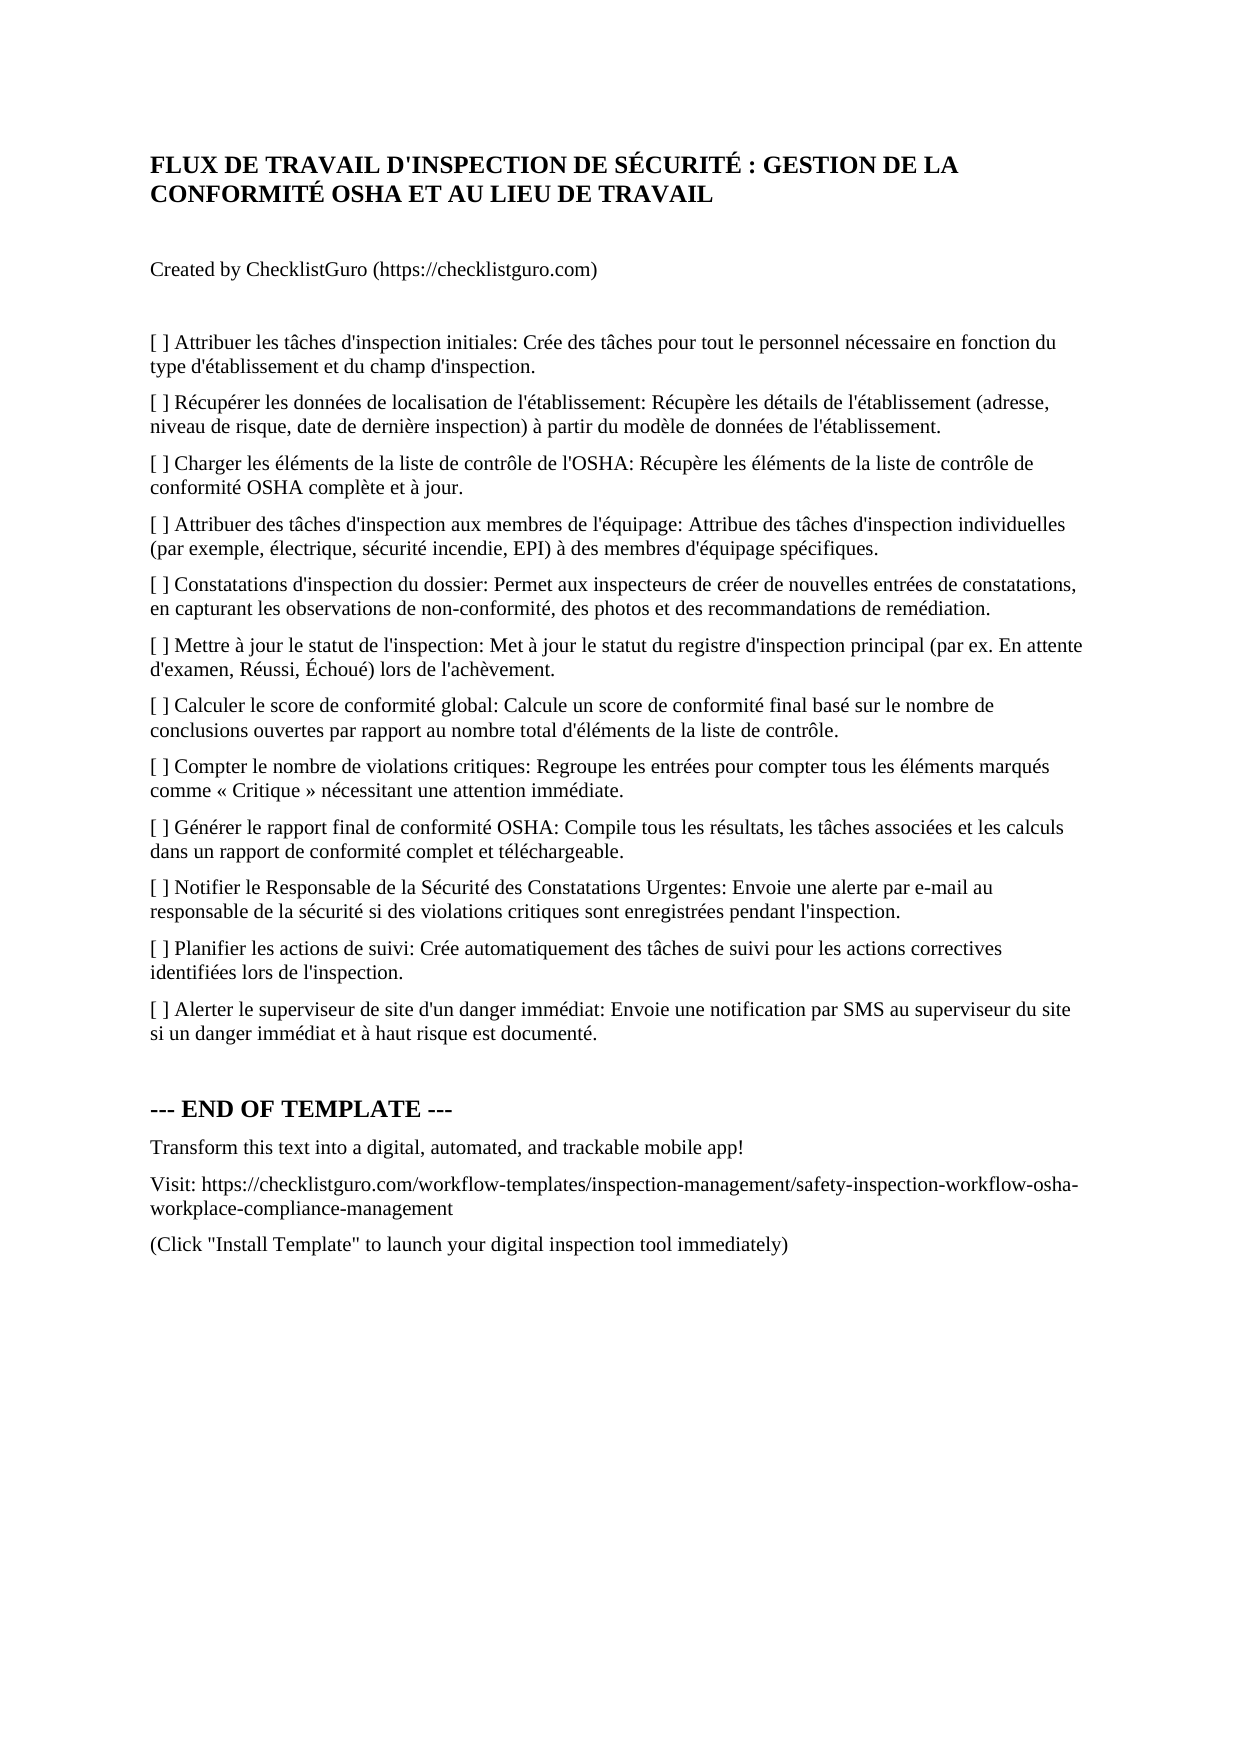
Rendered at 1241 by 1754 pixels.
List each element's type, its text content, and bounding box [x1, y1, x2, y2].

text [ ] Planifier les actions de suivi: Crée automatiquement des tâches de suivi pour les actions correctives identifiées lors de l'inspection. [150, 936, 1090, 984]
text Visit: https://checklistguro.com/workflow-templates/inspection-management/safety-inspection-workflow-osha-workplace-compliance-management [150, 1172, 1090, 1220]
text [ ] Attribuer les tâches d'inspection initiales: Crée des tâches pour tout le personnel nécessaire en fonction du type d'établissement et du champ d'inspection. [150, 330, 1090, 378]
text --- END OF TEMPLATE --- [150, 1094, 1090, 1122]
text [ ] Compter le nombre de violations critiques: Regroupe les entrées pour compter tous les éléments marqués comme « Critique » nécessitant une attention immédiate. [150, 754, 1090, 802]
text [ ] Calculer le score de conformité global: Calcule un score de conformité final basé sur le nombre de conclusions ouvertes par rapport au nombre total d'éléments de la liste de contrôle. [150, 693, 1090, 742]
text [ ] Attribuer des tâches d'inspection aux membres de l'équipage: Attribue des tâches d'inspection individuelles (par exemple, électrique, sécurité incendie, EPI) à des membres d'équipage spécifiques. [150, 512, 1090, 560]
text [ ] Récupérer les données de localisation de l'établissement: Récupère les détails de l'établissement (adresse, niveau de risque, date de dernière inspection) à partir du modèle de données de l'établissement. [150, 390, 1090, 438]
text [ ] Constatations d'inspection du dossier: Permet aux inspecteurs de créer de nouvelles entrées de constatations, en capturant les observations de non-conformité, des photos et des recommandations de remédiation. [150, 572, 1090, 620]
text [ ] Notifier le Responsable de la Sécurité des Constatations Urgentes: Envoie une alerte par e-mail au responsable de la sécurité si des violations critiques sont enregistrées pendant l'inspection. [150, 875, 1090, 923]
text FLUX DE TRAVAIL D'INSPECTION DE SÉCURITÉ : GESTION DE LA CONFORMITÉ OSHA ET AU LIEU DE TRAVAIL [150, 150, 1090, 207]
text (Click "Install Template" to launch your digital inspection tool immediately) [150, 1232, 1090, 1256]
text [ ] Alerter le superviseur de site d'un danger immédiat: Envoie une notification par SMS au superviseur du site si un danger immédiat et à haut risque est documenté. [150, 997, 1090, 1045]
text [ ] Mettre à jour le statut de l'inspection: Met à jour le statut du registre d'inspection principal (par ex. En attente d'examen, Réussi, Échoué) lors de l'achèvement. [150, 633, 1090, 681]
text [ ] Charger les éléments de la liste de contrôle de l'OSHA: Récupère les éléments de la liste de contrôle de conformité OSHA complète et à jour. [150, 451, 1090, 499]
text [ ] Générer le rapport final de conformité OSHA: Compile tous les résultats, les tâches associées et les calculs dans un rapport de conformité complet et téléchargeable. [150, 815, 1090, 863]
text Transform this text into a digital, automated, and trackable mobile app! [150, 1135, 1090, 1159]
text Created by ChecklistGuro (https://checklistguro.com) [150, 257, 1090, 281]
